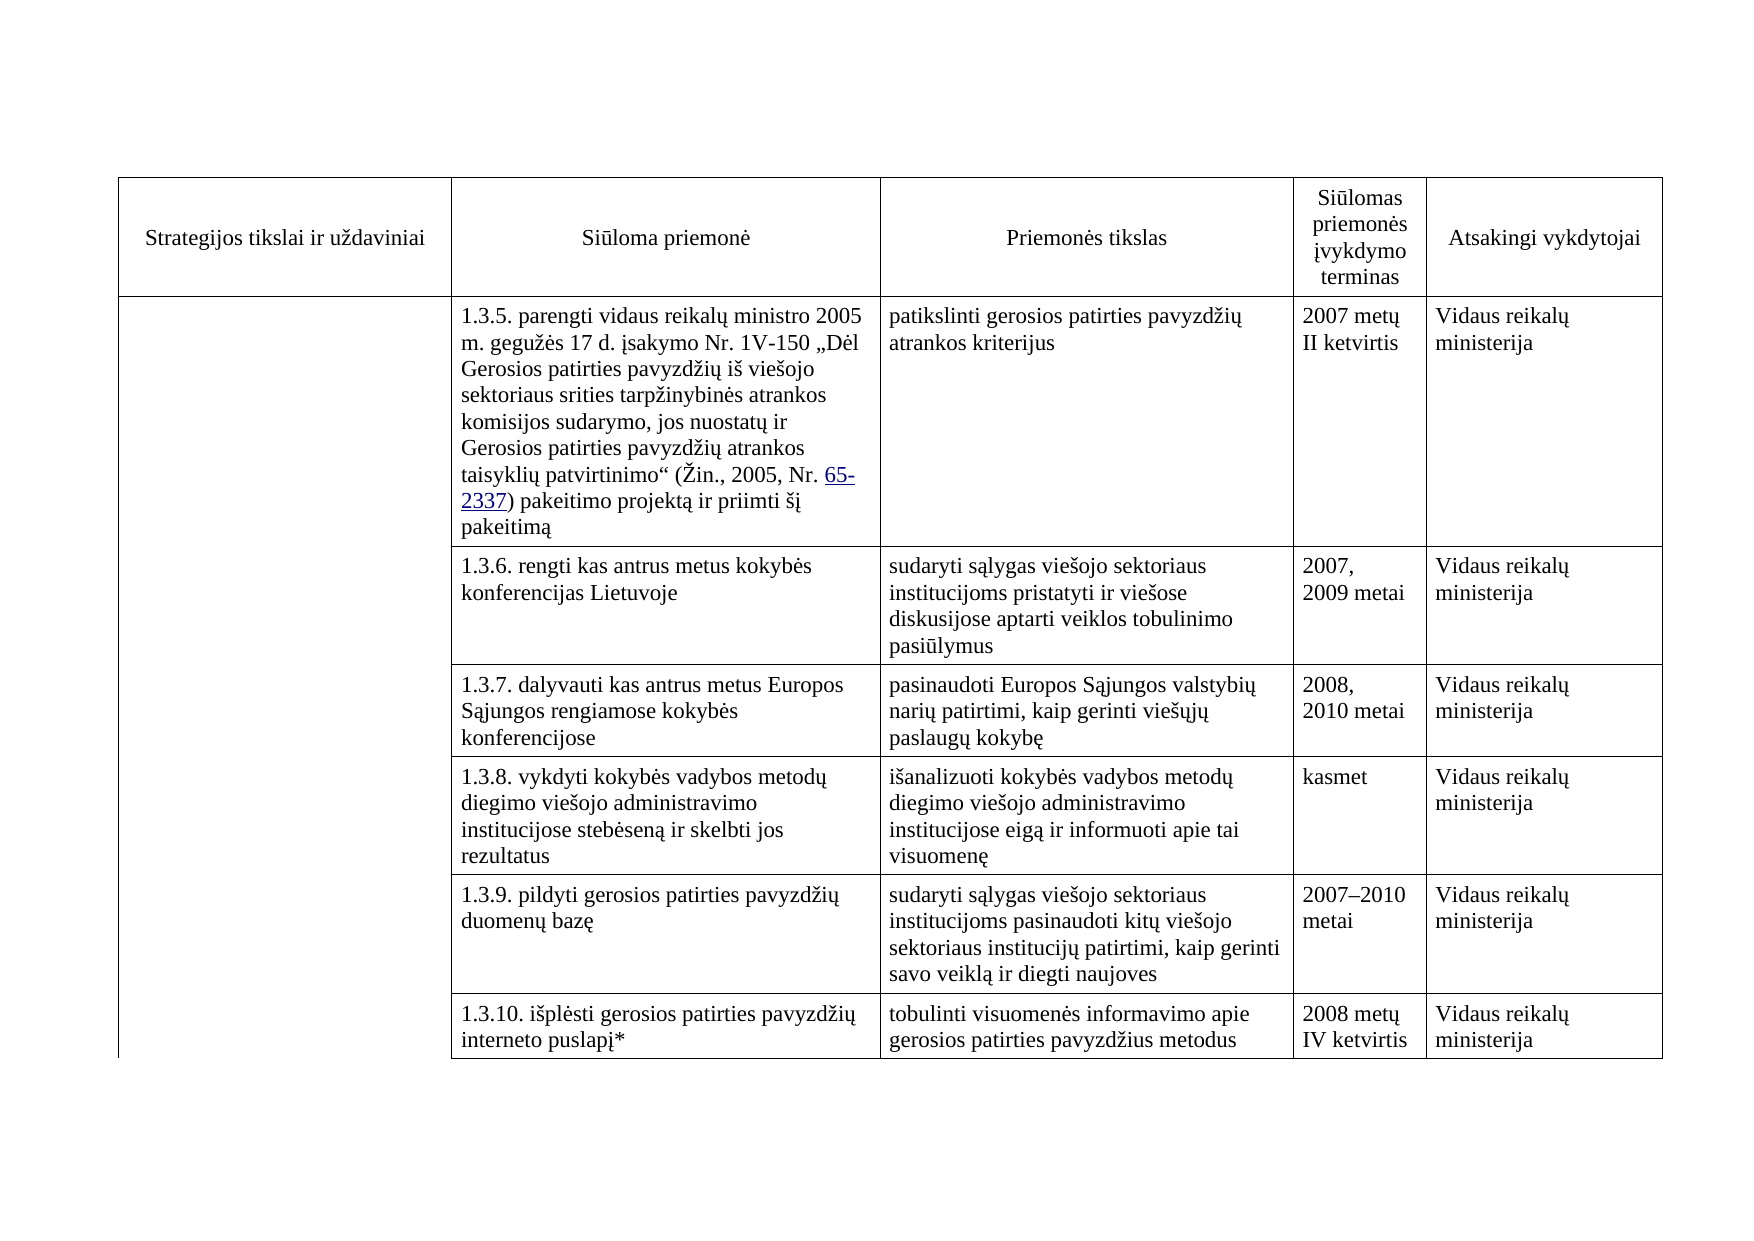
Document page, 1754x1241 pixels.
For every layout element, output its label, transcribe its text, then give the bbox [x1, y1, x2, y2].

table_cell 2007 metų II ketvirtis [1294, 297, 1426, 546]
table_cell 1.3.8. vykdyti kokybės vadybos metodų diegimo viešojo administravimo institucijose stebėseną ir skelbti jos rezultatus [452, 757, 880, 874]
table_cell 2008, 2010 metai [1294, 665, 1426, 756]
table_header Siūloma priemonė [452, 178, 880, 296]
table_cell 1.3.7. dalyvauti kas antrus metus Europos Sąjungos rengiamose kokybės konferencijose [452, 665, 880, 756]
table_cell Vidaus reikalų ministerija [1427, 665, 1662, 756]
table_cell sudaryti sąlygas viešojo sektoriaus institucijoms pasinaudoti kitų viešojo sektoriaus institucijų patirtimi, kaip gerinti savo veiklą ir diegti naujoves [881, 875, 1293, 993]
table_cell kasmet [1294, 757, 1426, 874]
table_cell tobulinti visuomenės informavimo apie gerosios patirties pavyzdžius metodus [881, 994, 1293, 1058]
table_cell 2007–2010 metai [1294, 875, 1426, 993]
table_cell 2007, 2009 metai [1294, 547, 1426, 664]
table_cell 1.3.6. rengti kas antrus metus kokybės konferencijas Lietuvoje [452, 547, 880, 664]
table_cell sudaryti sąlygas viešojo sektoriaus institucijoms pristatyti ir viešose diskusijose aptarti veiklos tobulinimo pasiūlymus [881, 547, 1293, 664]
table_header Siūlomas priemonės įvykdymo terminas [1294, 178, 1426, 296]
table_cell išanalizuoti kokybės vadybos metodų diegimo viešojo administravimo institucijose eigą ir informuoti apie tai visuomenę [881, 757, 1293, 874]
table_cell 1.3.10. išplėsti gerosios patirties pavyzdžių interneto puslapį* [452, 994, 880, 1058]
table_header Priemonės tikslas [881, 178, 1293, 296]
table_cell Vidaus reikalų ministerija [1427, 297, 1662, 546]
table_cell 1.3.5. parengti vidaus reikalų ministro 2005 m. gegužės 17 d. įsakymo Nr. 1V-150 „Dėl Gerosios patirties pavyzdžių iš viešojo sektoriaus srities tarpžinybinės atrankos komisijos sudarymo, jos nuostatų ir Gerosios patirties pavyzdžių atrankos taisyklių patvirtinimo“ (Žin., 2005, Nr. 65-2337) pakeitimo projektą ir priimti šį pakeitimą [452, 297, 880, 546]
table_cell pasinaudoti Europos Sąjungos valstybių narių patirtimi, kaip gerinti viešųjų paslaugų kokybę [881, 665, 1293, 756]
table_cell Vidaus reikalų ministerija [1427, 875, 1662, 993]
table_cell patikslinti gerosios patirties pavyzdžių atrankos kriterijus [881, 297, 1293, 546]
table_cell 1.3.9. pildyti gerosios patirties pavyzdžių duomenų bazę [452, 875, 880, 993]
table_cell Vidaus reikalų ministerija [1427, 547, 1662, 664]
table_cell 2008 metų IV ketvirtis [1294, 994, 1426, 1058]
table_cell Vidaus reikalų ministerija [1427, 757, 1662, 874]
table_header Strategijos tikslai ir uždaviniai [119, 178, 451, 296]
table_cell Vidaus reikalų ministerija [1427, 994, 1662, 1058]
table_cell [119, 297, 451, 1058]
table_header Atsakingi vykdytojai [1427, 178, 1662, 296]
